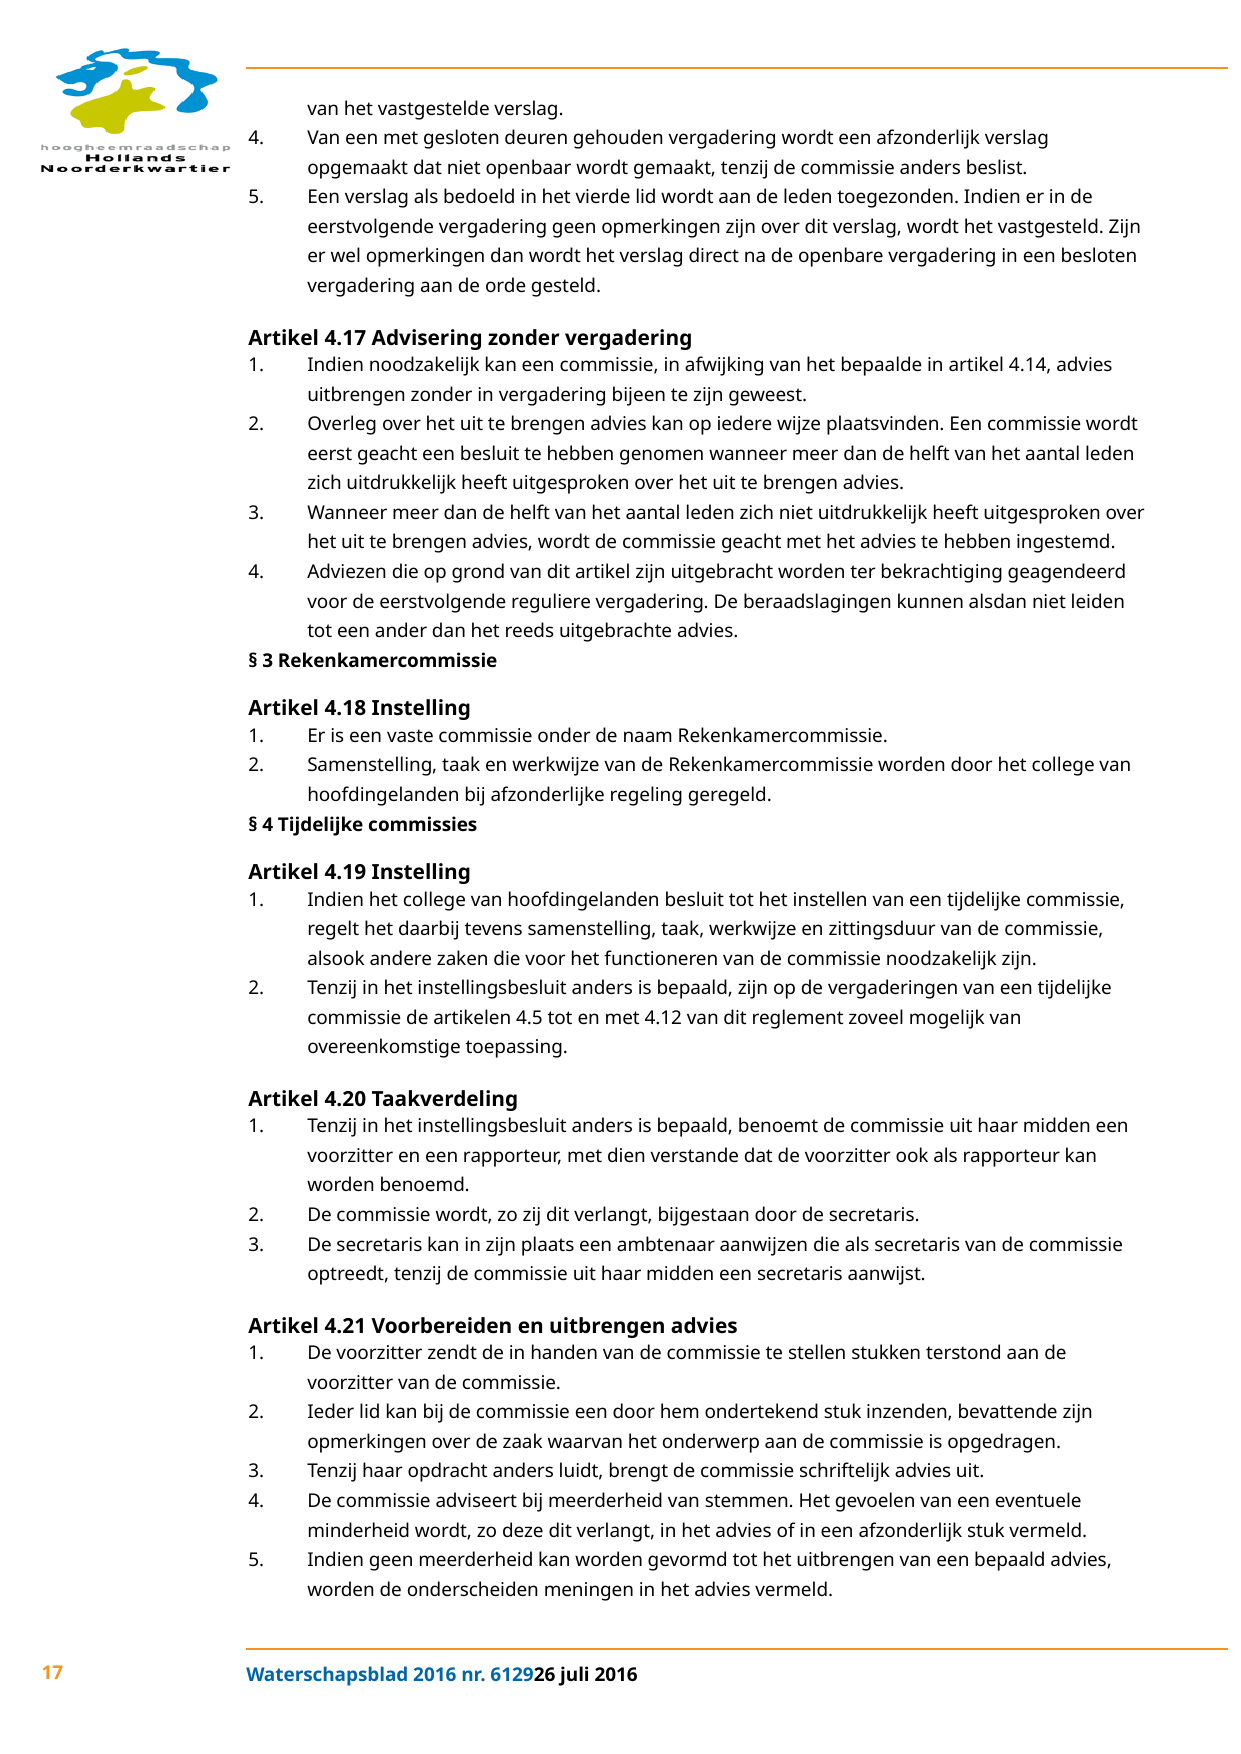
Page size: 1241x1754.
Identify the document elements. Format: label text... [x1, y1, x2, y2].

list Tenzij in het instellingsbesluit anders is bepaald, benoemt de commissie uit haar midden een voorzitter en een rapporteur, met dien verstande dat de voorzitter ook als rapporteur kan worden benoemd. [248, 1112, 1152, 1197]
text § 3 Rekenkamercommissie [248, 647, 1152, 673]
list Er is een vaste commissie onder de naam Rekenkamercommissie. [248, 722, 1152, 748]
text § 4 Tijdelijke commissies [248, 811, 1152, 836]
text Artikel 4.19 Instelling [248, 857, 1152, 886]
text Artikel 4.20 Taakverdeling [248, 1084, 1152, 1112]
picture [41, 47, 231, 172]
list De commissie wordt, zo zij dit verlangt, bijgestaan door de secretaris. [248, 1201, 1152, 1227]
list Tenzij in het instellingsbesluit anders is bepaald, zijn op de vergaderingen van een tijdelijke commissie de artikelen 4.5 tot en met 4.12 van dit reglement zoveel mogelijk van overeenkomstige toepassing. [248, 974, 1152, 1059]
list Ieder lid kan bij de commissie een door hem ondertekend stuk inzenden, bevattende zijn opmerkingen over de zaak waarvan het onderwerp aan de commissie is opgedragen. [248, 1398, 1152, 1454]
text Artikel 4.17 Advisering zonder vergadering [248, 323, 1152, 351]
list Wanneer meer dan de helft van het aantal leden zich niet uitdrukkelijk heeft uitgesproken over het uit te brengen advies, wordt de commissie geacht met het advies te hebben ingestemd. [248, 499, 1152, 554]
list Indien noodzakelijk kan een commissie, in afwijking van het bepaalde in artikel 4.14, advies uitbrengen zonder in vergadering bijeen te zijn geweest. [248, 351, 1152, 406]
list De voorzitter zendt de in handen van de commissie te stellen stukken terstond aan de voorzitter van de commissie. [248, 1339, 1152, 1394]
text Artikel 4.21 Voorbereiden en uitbrengen advies [248, 1311, 1152, 1339]
list Indien het college van hoofdingelanden besluit tot het instellen van een tijdelijke commissie, regelt het daarbij tevens samenstelling, taak, werkwijze en zittingsduur van de commissie, alsook andere zaken die voor het functioneren van de commissie noodzakelijk zijn. [248, 886, 1152, 971]
list Een verslag als bedoeld in het vierde lid wordt aan de leden toegezonden. Indien er in de eerstvolgende vergadering geen opmerkingen zijn over dit verslag, wordt het vastgesteld. Zijn er wel opmerkingen dan wordt het verslag direct na de openbare vergadering in een besloten vergadering aan de orde gesteld. [248, 183, 1152, 298]
list Samenstelling, taak en werkwijze van de Rekenkamercommissie worden door het college van hoofdingelanden bij afzonderlijke regeling geregeld. [248, 752, 1152, 807]
list Indien geen meerderheid kan worden gevormd tot het uitbrengen van een bepaald advies, worden de onderscheiden meningen in het advies vermeld. [248, 1546, 1152, 1602]
text Artikel 4.18 Instelling [248, 693, 1152, 722]
list van het vastgestelde verslag. [248, 95, 1152, 121]
list De secretaris kan in zijn plaats een ambtenaar aanwijzen die als secretaris van de commissie optreedt, tenzij de commissie uit haar midden een secretaris aanwijst. [248, 1231, 1152, 1286]
list Adviezen die op grond van dit artikel zijn uitgebracht worden ter bekrachtiging geagendeerd voor de eerstvolgende reguliere vergadering. De beraadslagingen kunnen alsdan niet leiden tot een ander dan het reeds uitgebrachte advies. [248, 558, 1152, 643]
list Tenzij haar opdracht anders luidt, brengt de commissie schriftelijk advies uit. [248, 1458, 1152, 1483]
list Van een met gesloten deuren gehouden vergadering wordt een afzonderlijk verslag opgemaakt dat niet openbaar wordt gemaakt, tenzij de commissie anders beslist. [248, 124, 1152, 180]
list De commissie adviseert bij meerderheid van stemmen. Het gevoelen van een eventuele minderheid wordt, zo deze dit verlangt, in het advies of in een afzonderlijk stuk vermeld. [248, 1487, 1152, 1542]
list Overleg over het uit te brengen advies kan op iedere wijze plaatsvinden. Een commissie wordt eerst geacht een besluit te hebben genomen wanneer meer dan de helft van het aantal leden zich uitdrukkelijk heeft uitgesproken over het uit te brengen advies. [248, 410, 1152, 495]
